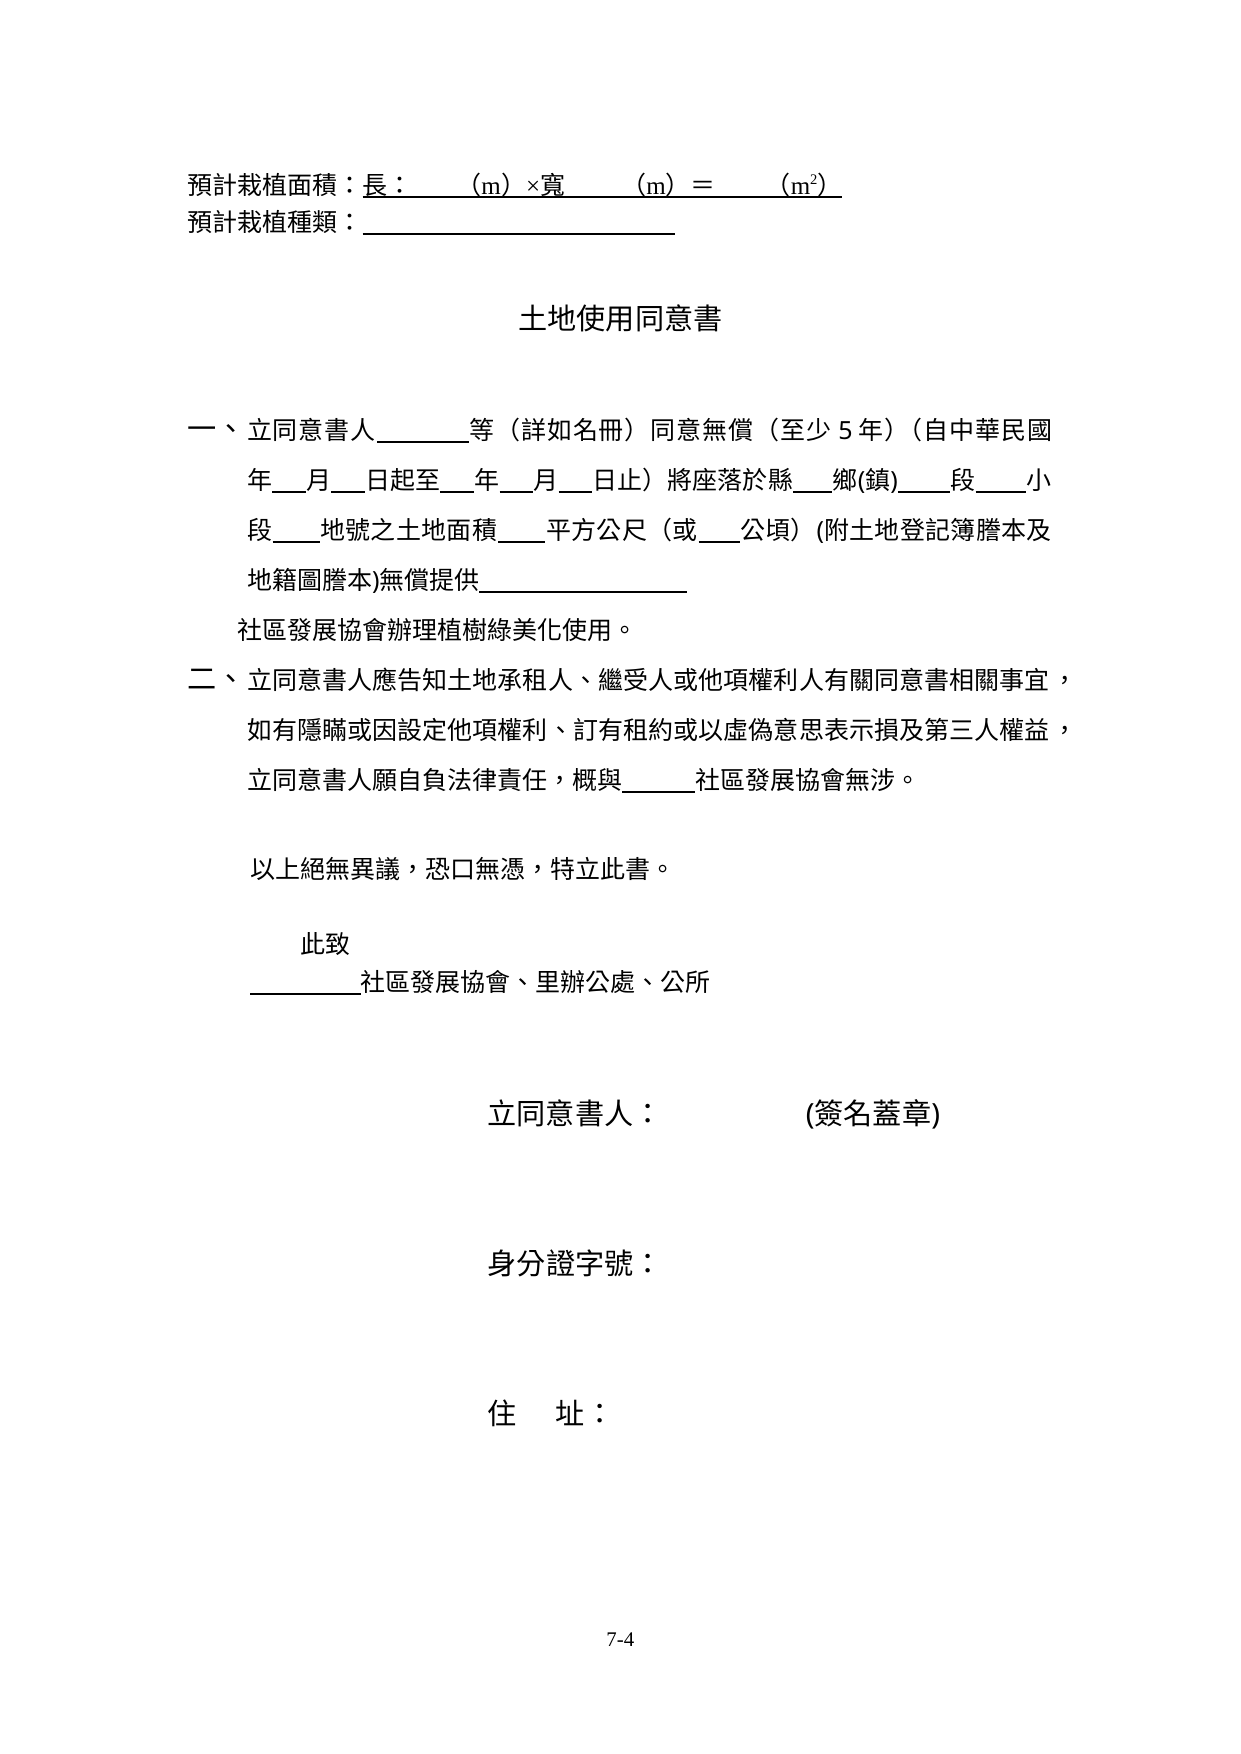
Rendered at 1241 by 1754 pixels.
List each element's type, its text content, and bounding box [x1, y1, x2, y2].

text 身分證字號： [487, 1224, 1053, 1299]
text 立同意書人： (簽名蓋章) [487, 1074, 1053, 1149]
text 預計栽植種類： [187, 202, 1053, 239]
text 社區發展協會、里辦公處、公所 [250, 962, 1053, 999]
text 此致 [187, 924, 1053, 962]
list 立同意書人 等（詳如名冊）同意無償（至少5年）（自中華民國 年 月 日起至 年 月 日止）將座落於縣 鄉(鎮) 段 小段 地號之土地面積 平方公尺（或 公頃）(附土地登記簿謄本及地籍圖謄本)無償提供 [187, 399, 1053, 599]
text 社區發展協會辦理植樹綠美化使用。 [187, 599, 1053, 649]
text 預計栽植面積：長： （m）×寬 （m）＝ （m2） [187, 164, 1053, 202]
list 立同意書人應告知土地承租人、繼受人或他項權利人有關同意書相關事宜，如有隱瞞或因設定他項權利、訂有租約或以虛偽意思表示損及第三人權益，立同意書人願自負法律責任，概與 社區發展協會無涉。 [187, 649, 1053, 799]
text 以上絕無異議，恐口無憑，特立此書。 [250, 849, 1053, 887]
text 土地使用同意書 [187, 296, 1053, 338]
text 住 址： [487, 1374, 1053, 1449]
